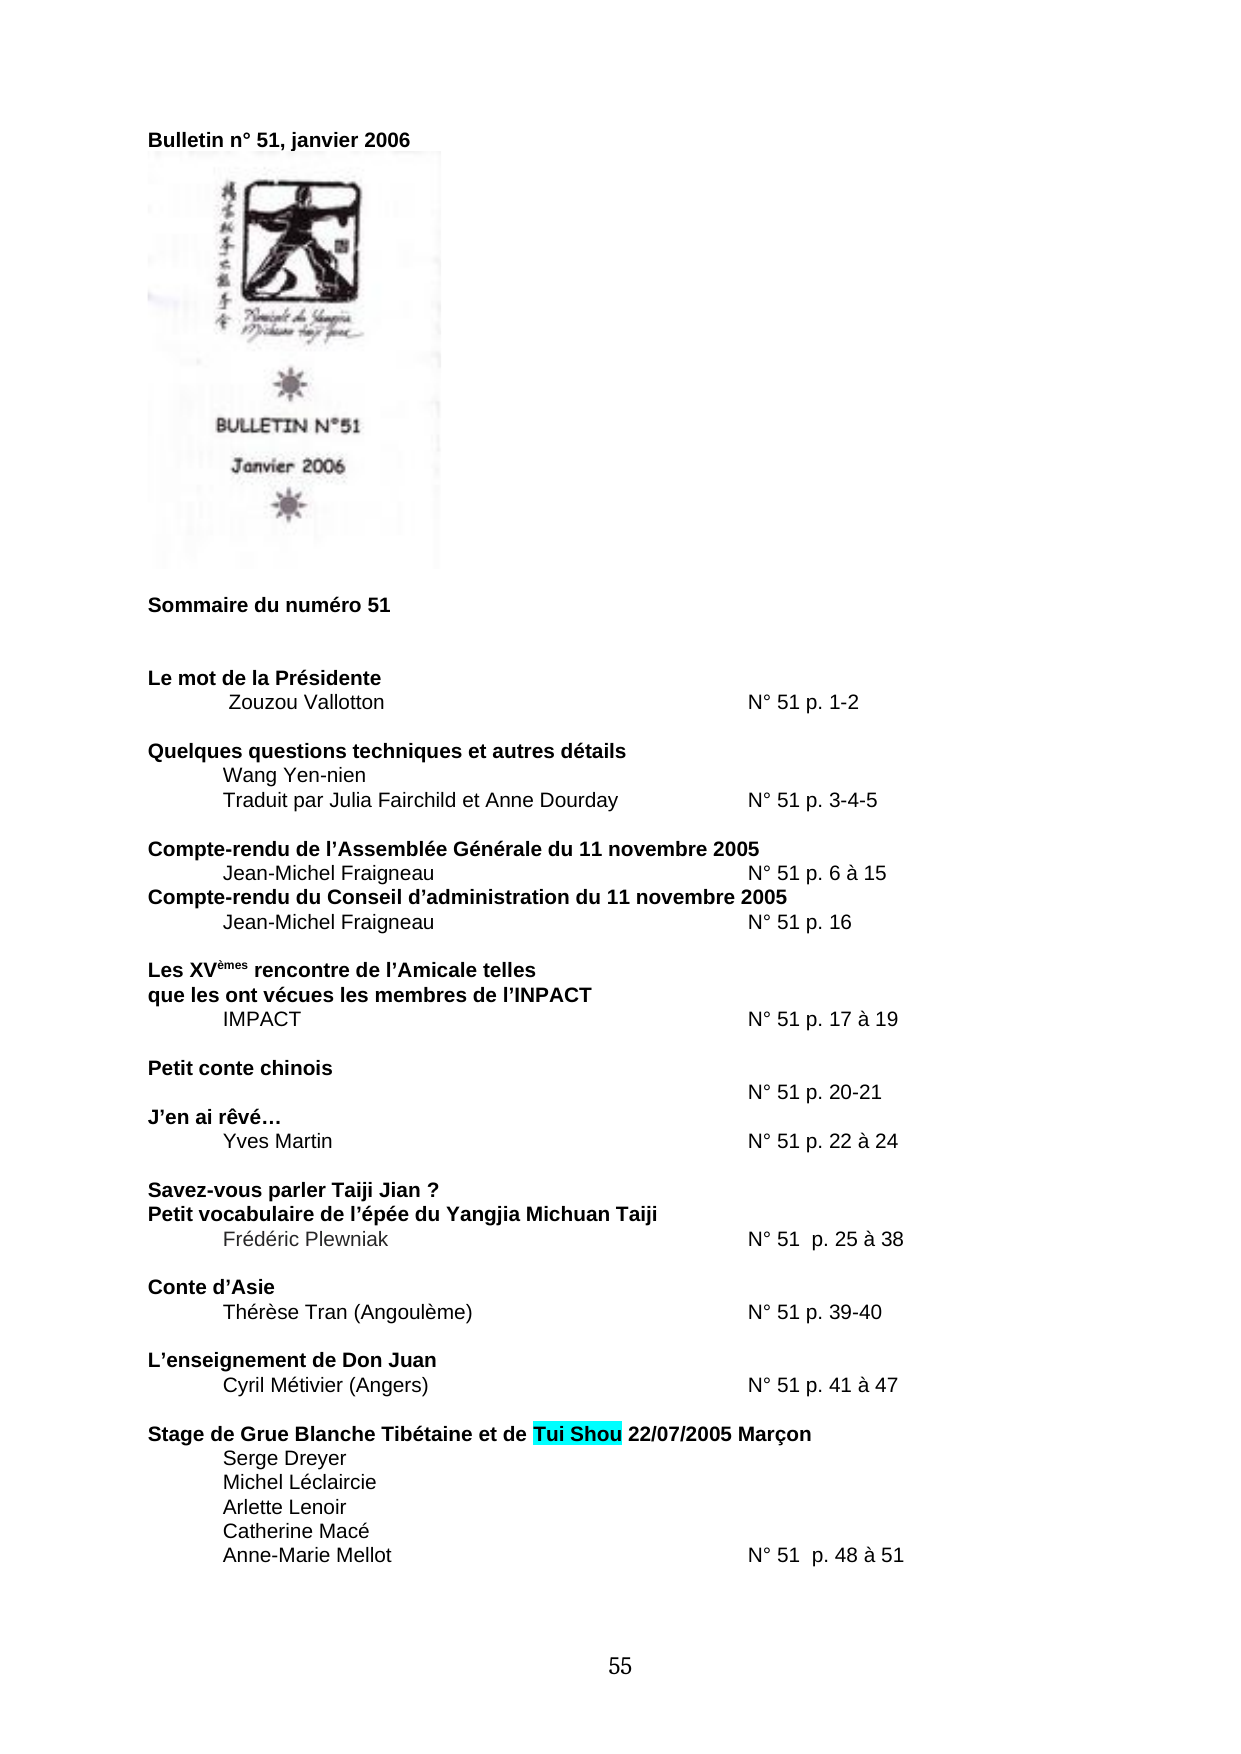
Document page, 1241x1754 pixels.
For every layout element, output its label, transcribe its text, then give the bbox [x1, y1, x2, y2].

subtitle L’enseignement de Don Juan [148, 1348, 1093, 1372]
subtitle N° 51 p. 20-21 [148, 1080, 1093, 1104]
subtitle Wang Yen-nien [148, 763, 1093, 787]
subtitle Thérèse Tran (Angoulème) N° 51 p. 39-40 [148, 1299, 1093, 1323]
subtitle Compte-rendu de l’Assemblée Générale du 11 novembre 2005 [148, 836, 1093, 860]
subtitle Michel Léclaircie [148, 1470, 1093, 1494]
subtitle que les ont vécues les membres de l’INPACT [148, 983, 1093, 1007]
subtitle Les XVèmes rencontre de l’Amicale telles [148, 958, 1093, 982]
picture [147, 151, 442, 569]
subtitle Petit conte chinois [148, 1056, 1093, 1080]
subtitle Serge Dreyer [148, 1446, 1093, 1470]
subtitle Catherine Macé [148, 1519, 1093, 1543]
subtitle Anne-Marie Mellot N° 51 p. 48 à 51 [148, 1543, 1093, 1567]
subtitle Traduit par Julia Fairchild et Anne Dourday N° 51 p. 3-4-5 [148, 788, 1093, 812]
subtitle IMPACT N° 51 p. 17 à 19 [148, 1007, 1093, 1031]
subtitle Quelques questions techniques et autres détails [148, 739, 1093, 763]
subtitle Arlette Lenoir [148, 1494, 1093, 1518]
subtitle Sommaire du numéro 51 [148, 593, 1093, 617]
subtitle Jean-Michel Fraigneau N° 51 p. 16 [148, 909, 1093, 933]
subtitle Yves Martin N° 51 p. 22 à 24 [148, 1129, 1093, 1153]
subtitle Bulletin n° 51, janvier 2006 [148, 128, 1093, 152]
subtitle Petit vocabulaire de l’épée du Yangjia Michuan Taiji [148, 1202, 1093, 1226]
subtitle Compte-rendu du Conseil d’administration du 11 novembre 2005 [148, 885, 1093, 909]
subtitle Savez-vous parler Taiji Jian ? [148, 1178, 1093, 1202]
subtitle Conte d’Asie [148, 1275, 1093, 1299]
subtitle Frédéric Plewniak N° 51 p. 25 à 38 [148, 1226, 1093, 1250]
subtitle Cyril Métivier (Angers) N° 51 p. 41 à 47 [148, 1373, 1093, 1397]
subtitle J’en ai rêvé… [148, 1104, 1093, 1128]
subtitle Stage de Grue Blanche Tibétaine et de Tui Shou 22/07/2005 Marçon [148, 1421, 1093, 1445]
subtitle Le mot de la Présidente [148, 666, 1093, 690]
subtitle Zouzou Vallotton N° 51 p. 1-2 [148, 690, 1093, 714]
subtitle Jean-Michel Fraigneau N° 51 p. 6 à 15 [148, 861, 1093, 885]
